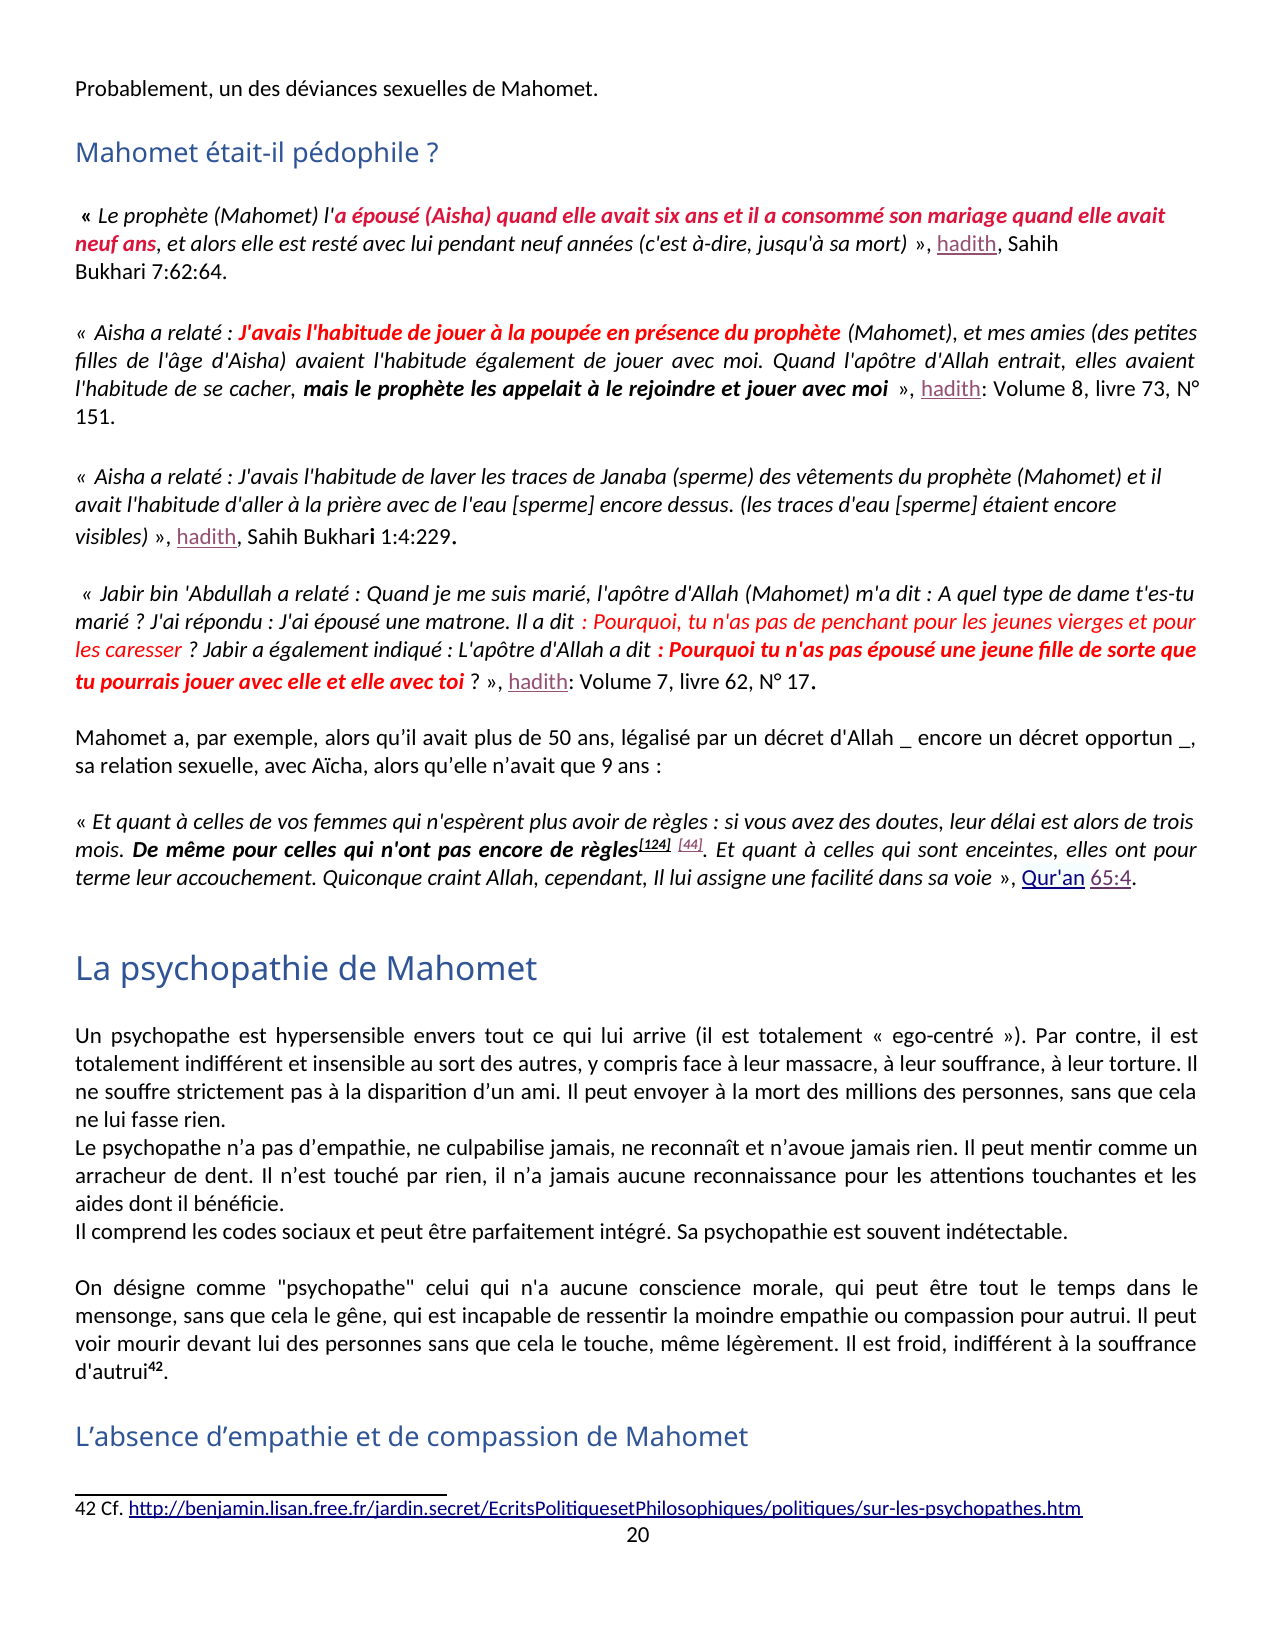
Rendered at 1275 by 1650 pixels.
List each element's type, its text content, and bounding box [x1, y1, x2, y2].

text « Aisha a relaté : J'avais l'habitude de laver les traces de Janaba (sperme) des vêtements du prophète (Mahomet) et il avait l'habitude d'aller à la prière avec de l'eau [sperme] encore dessus. (les traces d'eau [sperme] étaient encore visibles) », hadith, Sahih Bukhari 1:4:229. [75, 462, 1200, 551]
subtitle La psychopathie de Mahomet [75, 944, 1200, 990]
text Mahomet a, par exemple, alors qu’il avait plus de 50 ans, légalisé par un décret d'Allah _ encore un décret opportun _, sa relation sexuelle, avec Aïcha, alors qu’elle n’avait que 9 ans : [75, 723, 1200, 779]
text Cf. http://benjamin.lisan.free.fr/jardin.secret/EcritsPolitiquesetPhilosophiques/politiques/sur-les-psychopathes.htm [75, 1495, 1200, 1520]
text Le psychopathe n’a pas d’empathie, ne culpabilise jamais, ne reconnaît et n’avoue jamais rien. Il peut mentir comme un arracheur de dent. Il n’est touché par rien, il n’a jamais aucune reconnaissance pour les attentions touchantes et les aides dont il bénéficie. [75, 1133, 1200, 1217]
subtitle Mahomet était-il pédophile ? [75, 134, 1200, 171]
text « Et quant à celles de vos femmes qui n'espèrent plus avoir de règles : si vous avez des doutes, leur délai est alors de trois mois. De même pour celles qui n'ont pas encore de règles[124] [44]. Et quant à celles qui sont enceintes, elles ont pour terme leur accouchement. Quiconque craint Allah, cependant, Il lui assigne une facilité dans sa voie », Qur'an 65:4. [75, 807, 1200, 891]
subtitle L’absence d’empathie et de compassion de Mahomet [75, 1417, 1200, 1454]
text « Le prophète (Mahomet) l'a épousé (Aisha) quand elle avait six ans et il a consommé son mariage quand elle avait neuf ans, et alors elle est resté avec lui pendant neuf années (c'est à-dire, jusqu'à sa mort) », hadith, Sahih Bukhari 7:62:64. [75, 201, 1200, 285]
text Il comprend les codes sociaux et peut être parfaitement intégré. Sa psychopathie est souvent indétectable. [75, 1217, 1200, 1245]
text On désigne comme "psychopathe" celui qui n'a aucune conscience morale, qui peut être tout le temps dans le mensonge, sans que cela le gêne, qui est incapable de ressentir la moindre empathie ou compassion pour autrui. Il peut voir mourir devant lui des personnes sans que cela le touche, même légèrement. Il est froid, indifférent à la souffrance d'autrui. [75, 1273, 1200, 1385]
text « Aisha a relaté : J'avais l'habitude de jouer à la poupée en présence du prophète (Mahomet), et mes amies (des petites filles de l'âge d'Aisha) avaient l'habitude également de jouer avec moi. Quand l'apôtre d'Allah entrait, elles avaient l'habitude de se cacher, mais le prophète les appelait à le rejoindre et jouer avec moi », hadith: Volume 8, livre 73, N° 151. [75, 318, 1200, 430]
text Probablement, un des déviances sexuelles de Mahomet. [75, 74, 1200, 102]
text « Jabir bin 'Abdullah a relaté : Quand je me suis marié, l'apôtre d'Allah (Mahomet) m'a dit : A quel type de dame t'es-tu marié ? J'ai répondu : J'ai épousé une matrone. Il a dit : Pourquoi, tu n'as pas de penchant pour les jeunes vierges et pour les caresser ? Jabir a également indiqué : L'apôtre d'Allah a dit : Pourquoi tu n'as pas épousé une jeune fille de sorte que tu pourrais jouer avec elle et elle avec toi ? », hadith: Volume 7, livre 62, N° 17. [75, 579, 1200, 695]
text Un psychopathe est hypersensible envers tout ce qui lui arrive (il est totalement « ego-centré »). Par contre, il est totalement indifférent et insensible au sort des autres, y compris face à leur massacre, à leur souffrance, à leur torture. Il ne souffre strictement pas à la disparition d’un ami. Il peut envoyer à la mort des millions des personnes, sans que cela ne lui fasse rien. [75, 1021, 1200, 1133]
